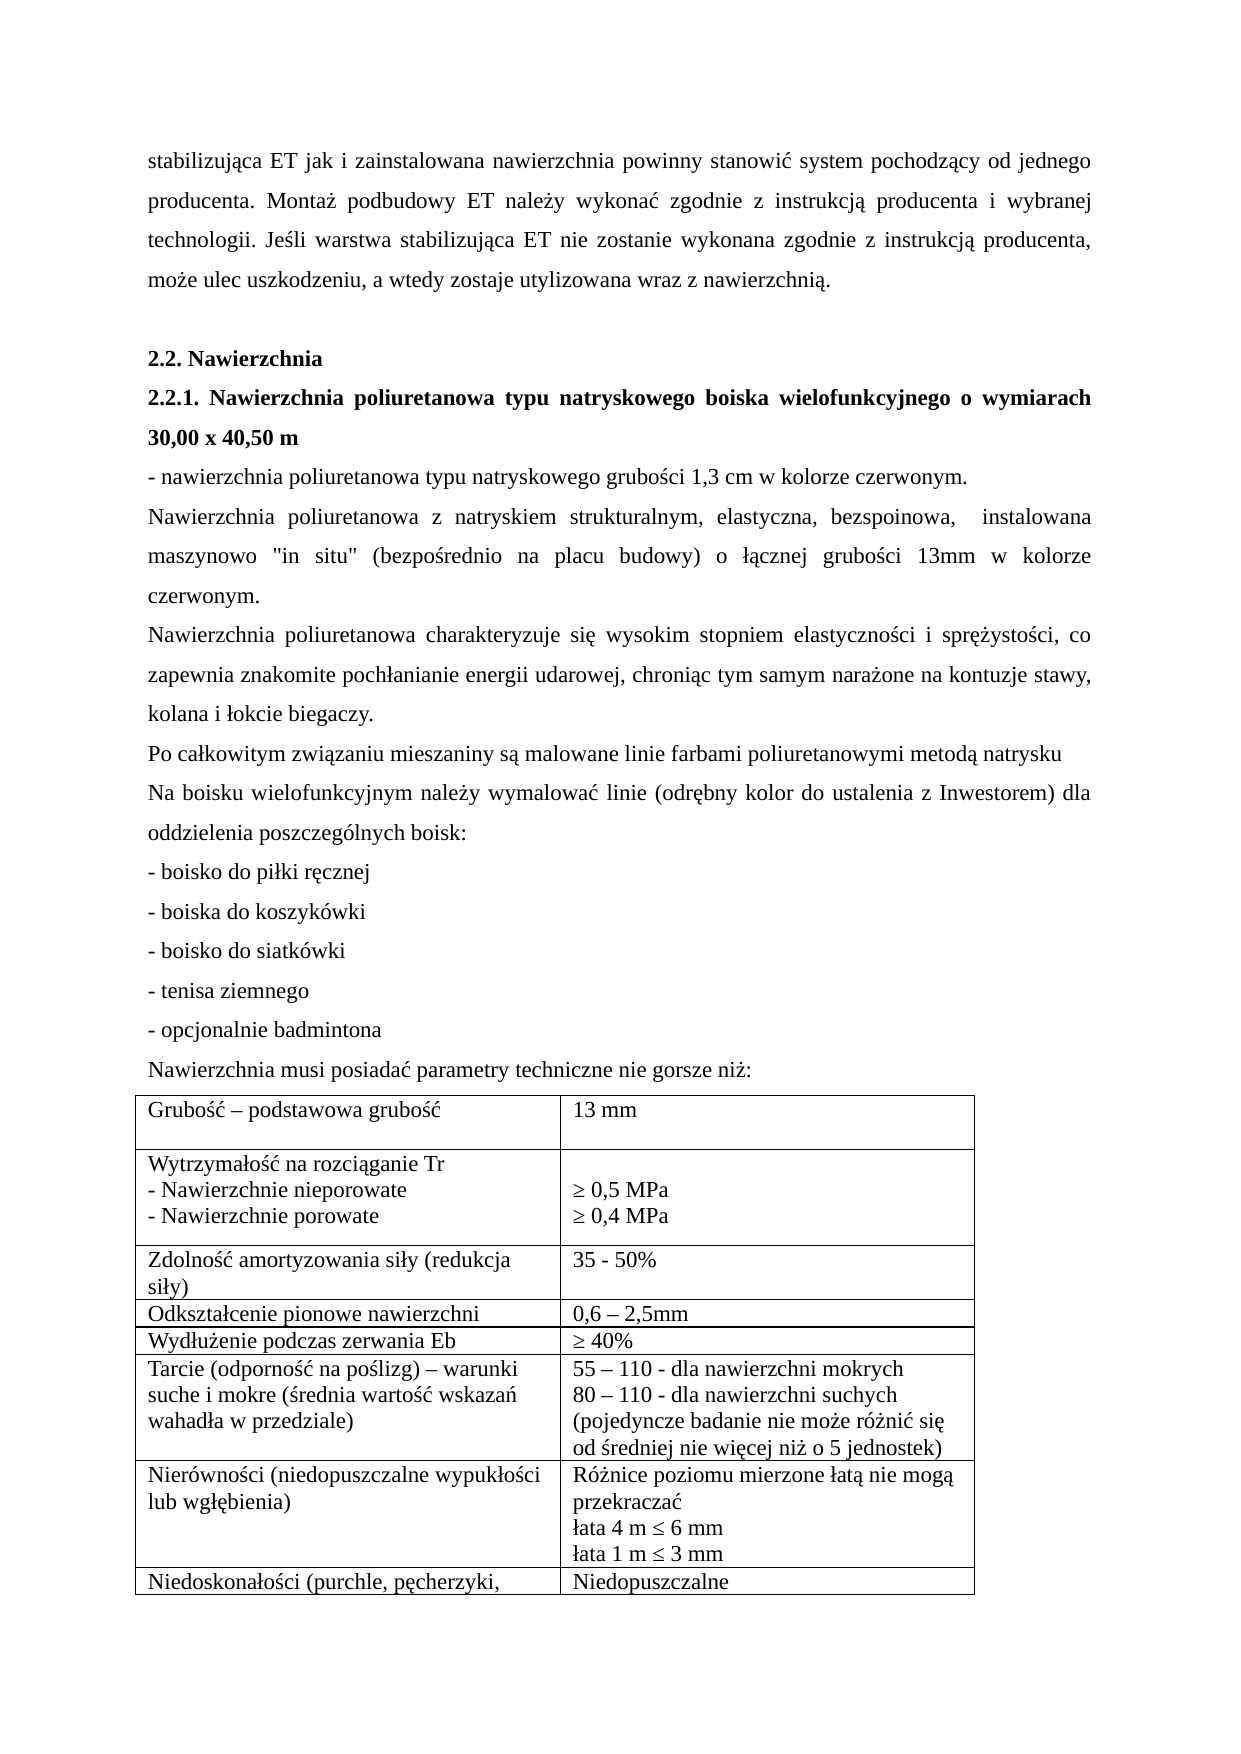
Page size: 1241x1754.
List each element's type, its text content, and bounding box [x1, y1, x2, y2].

table_cell Wytrzymałość na rozciąganie Tr - Nawierzchnie nieporowate - Nawierzchnie porowate [136, 1150, 560, 1245]
text Nawierzchnia musi posiadać parametry techniczne nie gorsze niż: [148, 1056, 1093, 1082]
text - tenisa ziemnego [148, 977, 1093, 1003]
table_cell ≥ 0,5 MPa ≥ 0,4 MPa [561, 1150, 974, 1245]
table_cell Niedoskonałości (purchle, pęcherzyki, [136, 1568, 560, 1594]
text - boiska do koszykówki [148, 898, 1093, 924]
text - nawierzchnia poliuretanowa typu natryskowego grubości 1,3 cm w kolorze czerwonym. [148, 463, 1093, 490]
table_cell 0,6 – 2,5mm [561, 1300, 974, 1326]
text Nawierzchnia poliuretanowa z natryskiem strukturalnym, elastyczna, bezspoinowa, instalowana maszynowo "in situ" (bezpośrednio na placu budowy) o łącznej grubości 13mm w kolorze czerwonym. [148, 503, 1093, 608]
text stabilizująca ET jak i zainstalowana nawierzchnia powinny stanowić system pochodzący od jednego producenta. Montaż podbudowy ET należy wykonać zgodnie z instrukcją producenta i wybranej technologii. Jeśli warstwa stabilizująca ET nie zostanie wykonana zgodnie z instrukcją producenta, może ulec uszkodzeniu, a wtedy zostaje utylizowana wraz z nawierzchnią. [148, 148, 1093, 292]
table_cell 35 - 50% [561, 1246, 974, 1299]
text 2.2. Nawierzchnia [148, 345, 1093, 371]
text - boisko do siatkówki [148, 937, 1093, 963]
text Na boisku wielofunkcyjnym należy wymalować linie (odrębny kolor do ustalenia z Inwestorem) dla oddzielenia poszczególnych boisk: [148, 779, 1093, 845]
table_cell Niedopuszczalne [561, 1568, 974, 1594]
text 2.2.1. Nawierzchnia poliuretanowa typu natryskowego boiska wielofunkcyjnego o wymiarach 30,00 x 40,50 m [148, 384, 1093, 450]
text Po całkowitym związaniu mieszaniny są malowane linie farbami poliuretanowymi metodą natrysku [148, 740, 1093, 766]
table_cell Różnice poziomu mierzone łatą nie mogą przekraczać łata 4 m ≤ 6 mm łata 1 m ≤ 3 mm [561, 1461, 974, 1567]
table_header 13 mm [561, 1096, 974, 1149]
table_cell 55 – 110 - dla nawierzchni mokrych 80 – 110 - dla nawierzchni suchych (pojedyncze badanie nie może różnić się od średniej nie więcej niż o 5 jednostek) [561, 1355, 974, 1460]
table_cell Zdolność amortyzowania siły (redukcja siły) [136, 1246, 560, 1299]
text - boisko do piłki ręcznej [148, 858, 1093, 884]
table_cell Odkształcenie pionowe nawierzchni [136, 1300, 560, 1326]
table_cell ≥ 40% [561, 1328, 974, 1354]
text Nawierzchnia poliuretanowa charakteryzuje się wysokim stopniem elastyczności i sprężystości, co zapewnia znakomite pochłanianie energii udarowej, chroniąc tym samym narażone na kontuzje stawy, kolana i łokcie biegaczy. [148, 621, 1093, 727]
table_cell Nierówności (niedopuszczalne wypukłości lub wgłębienia) [136, 1461, 560, 1567]
table_cell Tarcie (odporność na poślizg) – warunki suche i mokre (średnia wartość wskazań wahadła w przedziale) [136, 1355, 560, 1460]
text - opcjonalnie badmintona [148, 1016, 1093, 1042]
table_cell Wydłużenie podczas zerwania Eb [136, 1328, 560, 1354]
table_header Grubość – podstawowa grubość [136, 1096, 560, 1149]
